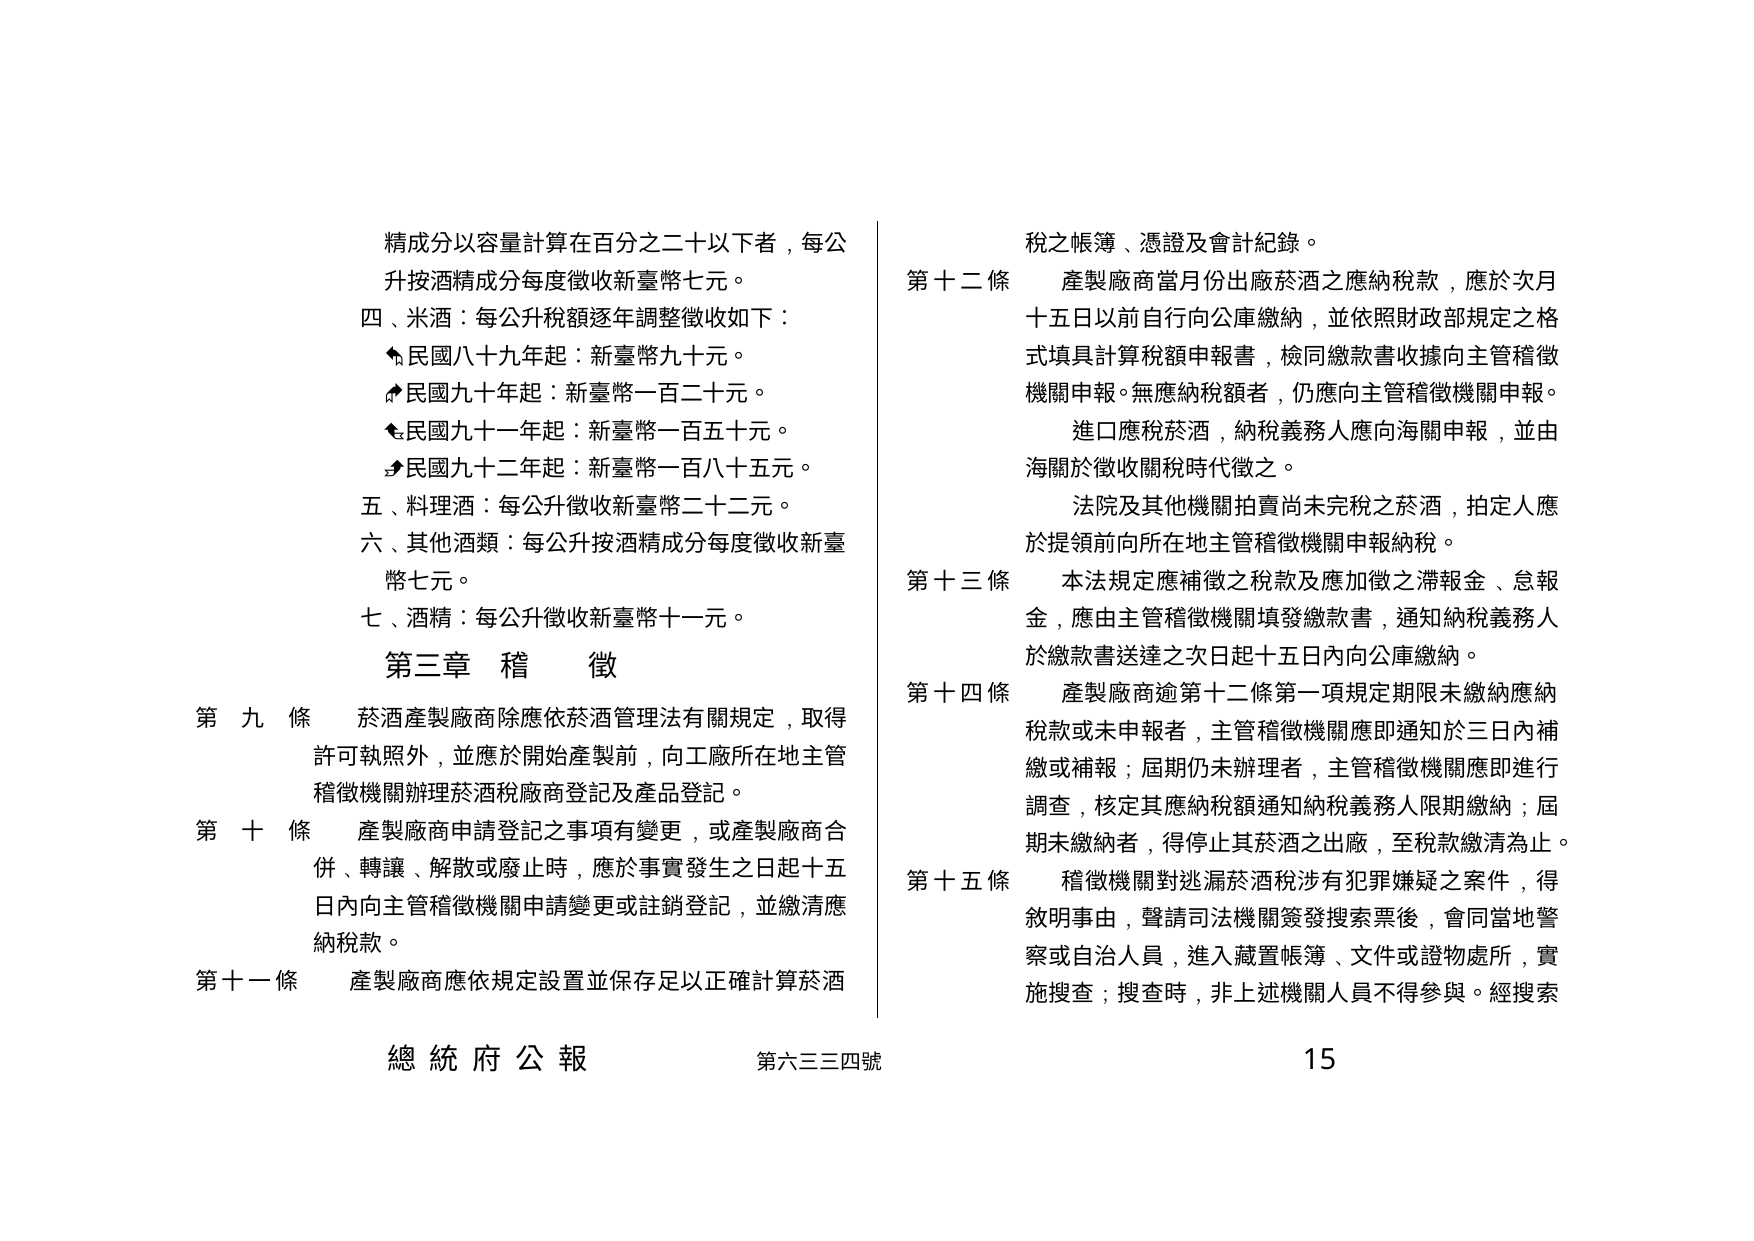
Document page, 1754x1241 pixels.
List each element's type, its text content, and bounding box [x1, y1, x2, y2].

text 第十五條 稽徵機關對逃漏菸酒稅涉有犯罪嫌疑之案件﹐得敘明事由﹐聲請司法機關簽發搜索票後﹐會同當地警察或自治人員﹐進入藏置帳簿﹑文件或證物處所﹐實施搜查﹔搜查時﹐非上述機關人員不得參與。經搜索 [907, 859, 1559, 1009]
text 民國九十二年起︰新臺幣一百八十五元。 [384, 447, 847, 484]
text 稅之帳簿﹑憑證及會計紀錄。 [907, 222, 1559, 259]
text 第十二條 產製廠商當月份出廠菸酒之應納稅款﹐應於次月十五日以前自行向公庫繳納﹐並依照財政部規定之格式填具計算稅額申報書﹐檢同繳款書收據向主管稽徵機關申報。無應納稅額者﹐仍應向主管稽徵機關申報。 [907, 259, 1559, 409]
text 七﹑酒精︰每公升徵收新臺幣十一元。 [360, 597, 847, 634]
text 第十四條 產製廠商逾第十二條第一項規定期限未繳納應納稅款或未申報者﹐主管稽徵機關應即通知於三日內補繳或補報﹔屆期仍未辦理者﹐主管稽徵機關應即進行調查﹐核定其應納稅額通知納稅義務人限期繳納﹔屆期未繳納者﹐得停止其菸酒之出廠﹐至稅款繳清為止。 [907, 672, 1559, 859]
text 第三章 稽 徵 [195, 647, 847, 684]
text 精成分以容量計算在百分之二十以下者﹐每公升按酒精成分每度徵收新臺幣七元。 [360, 222, 847, 297]
text 第十一條 產製廠商應依規定設置並保存足以正確計算菸酒 [195, 959, 847, 997]
text 四﹑米酒︰每公升稅額逐年調整徵收如下︰ [360, 297, 847, 334]
text 民國九十年起︰新臺幣一百二十元。 [384, 372, 847, 409]
text 進口應稅菸酒﹐納稅義務人應向海關申報﹐並由海關於徵收關稅時代徵之。 [1025, 409, 1559, 484]
text 第 十 條 產製廠商申請登記之事項有變更﹐或產製廠商合併﹑轉讓﹑解散或廢止時﹐應於事實發生之日起十五日內向主管稽徵機關申請變更或註銷登記﹐並繳清應納稅款。 [195, 809, 847, 959]
text 五﹑料理酒︰每公升徵收新臺幣二十二元。 [360, 484, 847, 522]
text 第十三條 本法規定應補徵之稅款及應加徵之滯報金﹑怠報金﹐應由主管稽徵機關填發繳款書﹐通知納稅義務人於繳款書送達之次日起十五日內向公庫繳納。 [907, 559, 1559, 672]
text 法院及其他機關拍賣尚未完稅之菸酒﹐拍定人應於提領前向所在地主管稽徵機關申報納稅。 [1025, 484, 1559, 559]
text 六﹑其他酒類︰每公升按酒精成分每度徵收新臺幣七元。 [360, 522, 847, 597]
text 第 九 條 菸酒產製廠商除應依菸酒管理法有關規定﹐取得許可執照外﹐並應於開始產製前﹐向工廠所在地主管稽徵機關辦理菸酒稅廠商登記及產品登記。 [195, 697, 847, 809]
text 民國九十一年起︰新臺幣一百五十元。 [384, 409, 847, 447]
text 民國八十九年起︰新臺幣九十元。 [384, 334, 847, 372]
